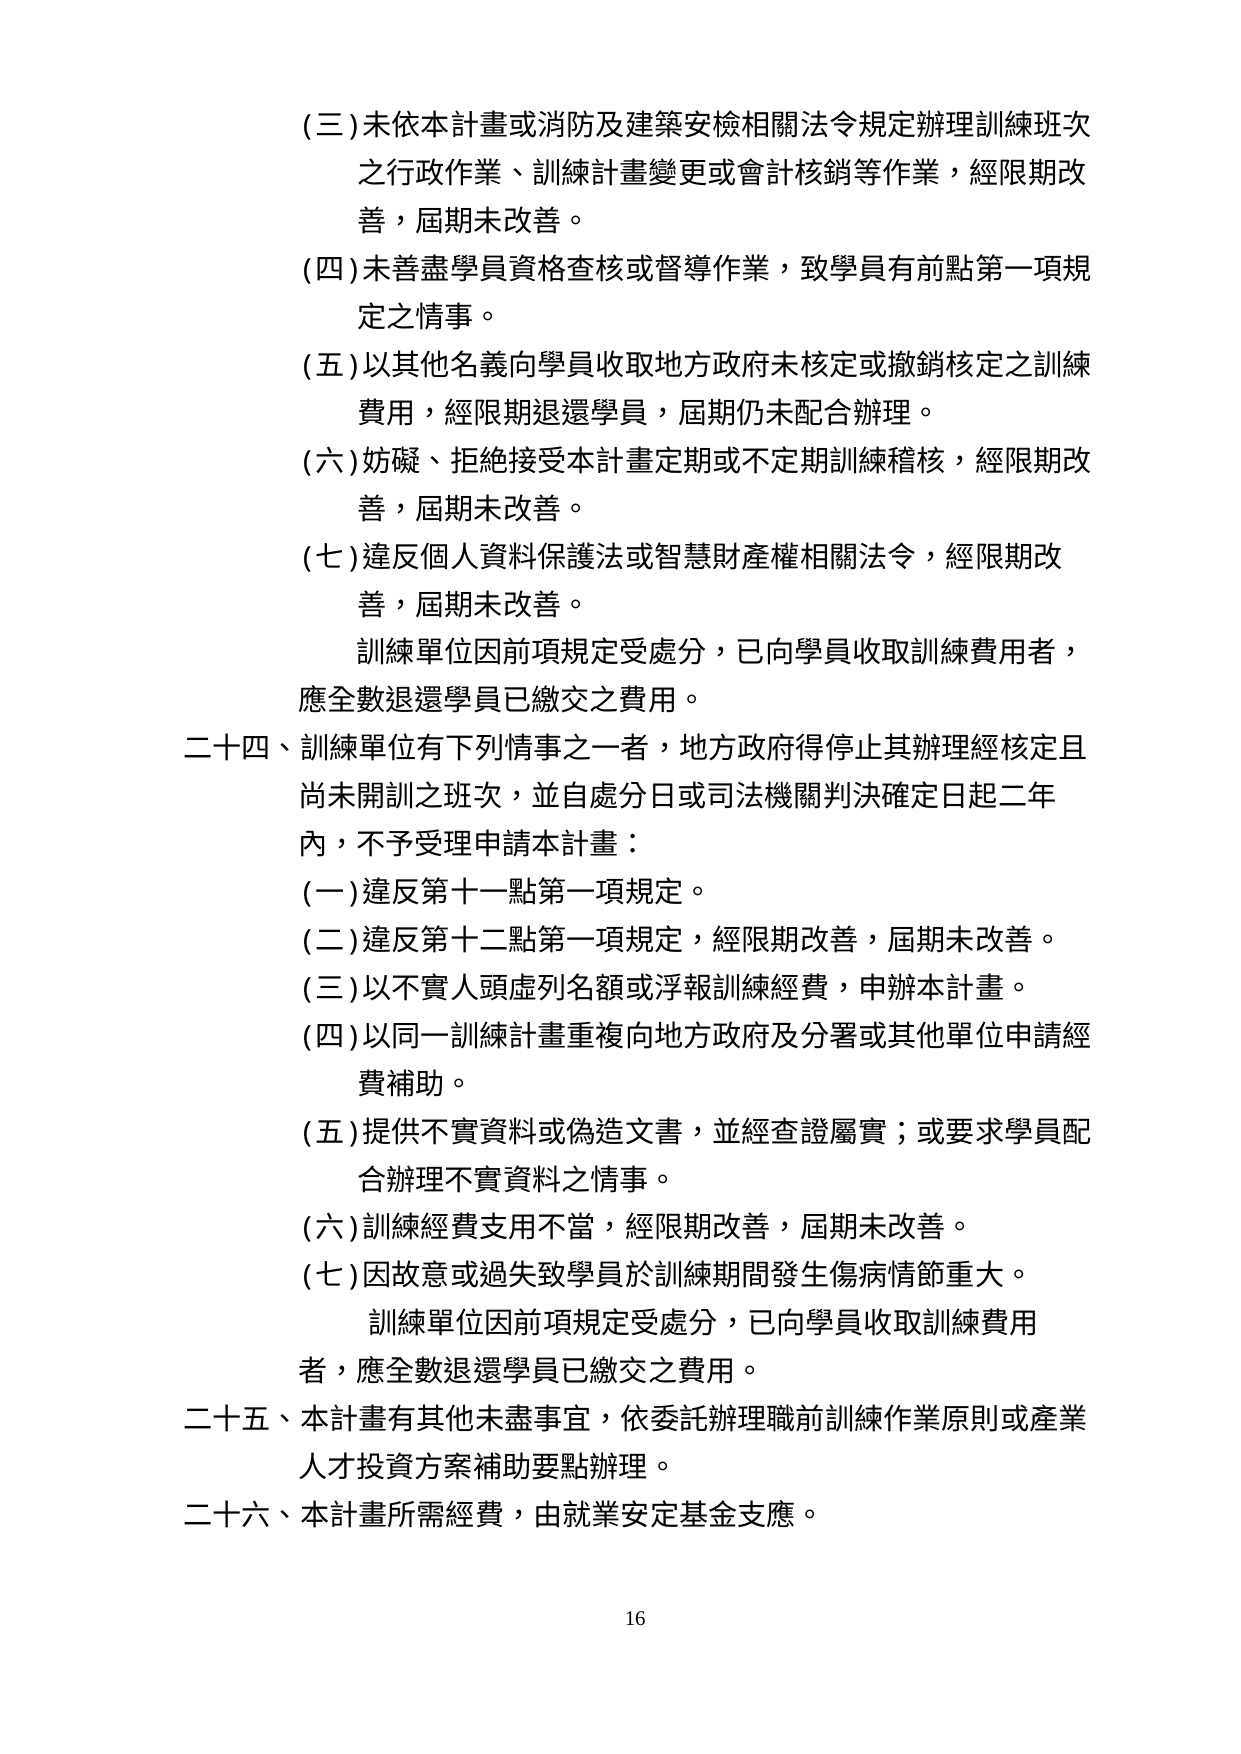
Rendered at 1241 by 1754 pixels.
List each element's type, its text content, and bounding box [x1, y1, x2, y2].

table_cell 二十六、本計畫所需經費，由就業安定基金支應。 [180, 1487, 1096, 1535]
table_cell 二十五、本計畫有其他未盡事宜，依委託辦理職前訓練作業原則或產業人才投資方案補助要點辦理。 [180, 1391, 1096, 1487]
table_cell 二十四、訓練單位有下列情事之一者，地方政府得停止其辦理經核定且尚未開訓之班次，並自處分日或司法機關判決確定日起二年內，不予受理申請本計畫： (一)違反第十一點第一項規定。 (二)違反第十二點第一項規定，經限期改善，屆期未改善。 (三)以不實人頭虛列名額或浮報訓練經費，申辦本計畫。 (四)以同一訓練計畫重複向地方政府及分署或其他單位申請經費補助。 (五)提供不實資料或偽造文書，並經查證屬實；或要求學員配合辦理不實資料之情事。 (六)訓練經費支用不當，經限期改善，屆期未改善。 (七)因故意或過失致學員於訓練期間發生傷病情節重大。 訓練單位因前項規定受處分，已向學員收取訓練費用者，應全數退還學員已繳交之費用。 [180, 720, 1096, 1391]
table_cell (三)未依本計畫或消防及建築安檢相關法令規定辦理訓練班次之行政作業、訓練計畫變更或會計核銷等作業，經限期改善，屆期未改善。 (四)未善盡學員資格查核或督導作業，致學員有前點第一項規定之情事。 (五)以其他名義向學員收取地方政府未核定或撤銷核定之訓練費用，經限期退還學員，屆期仍未配合辦理。 (六)妨礙、拒絶接受本計畫定期或不定期訓練稽核，經限期改善，屆期未改善。 (七)違反個人資料保護法或智慧財產權相關法令，經限期改善，屆期未改善。 訓練單位因前項規定受處分，已向學員收取訓練費用者，應全數退還學員已繳交之費用。 [180, 98, 1096, 720]
